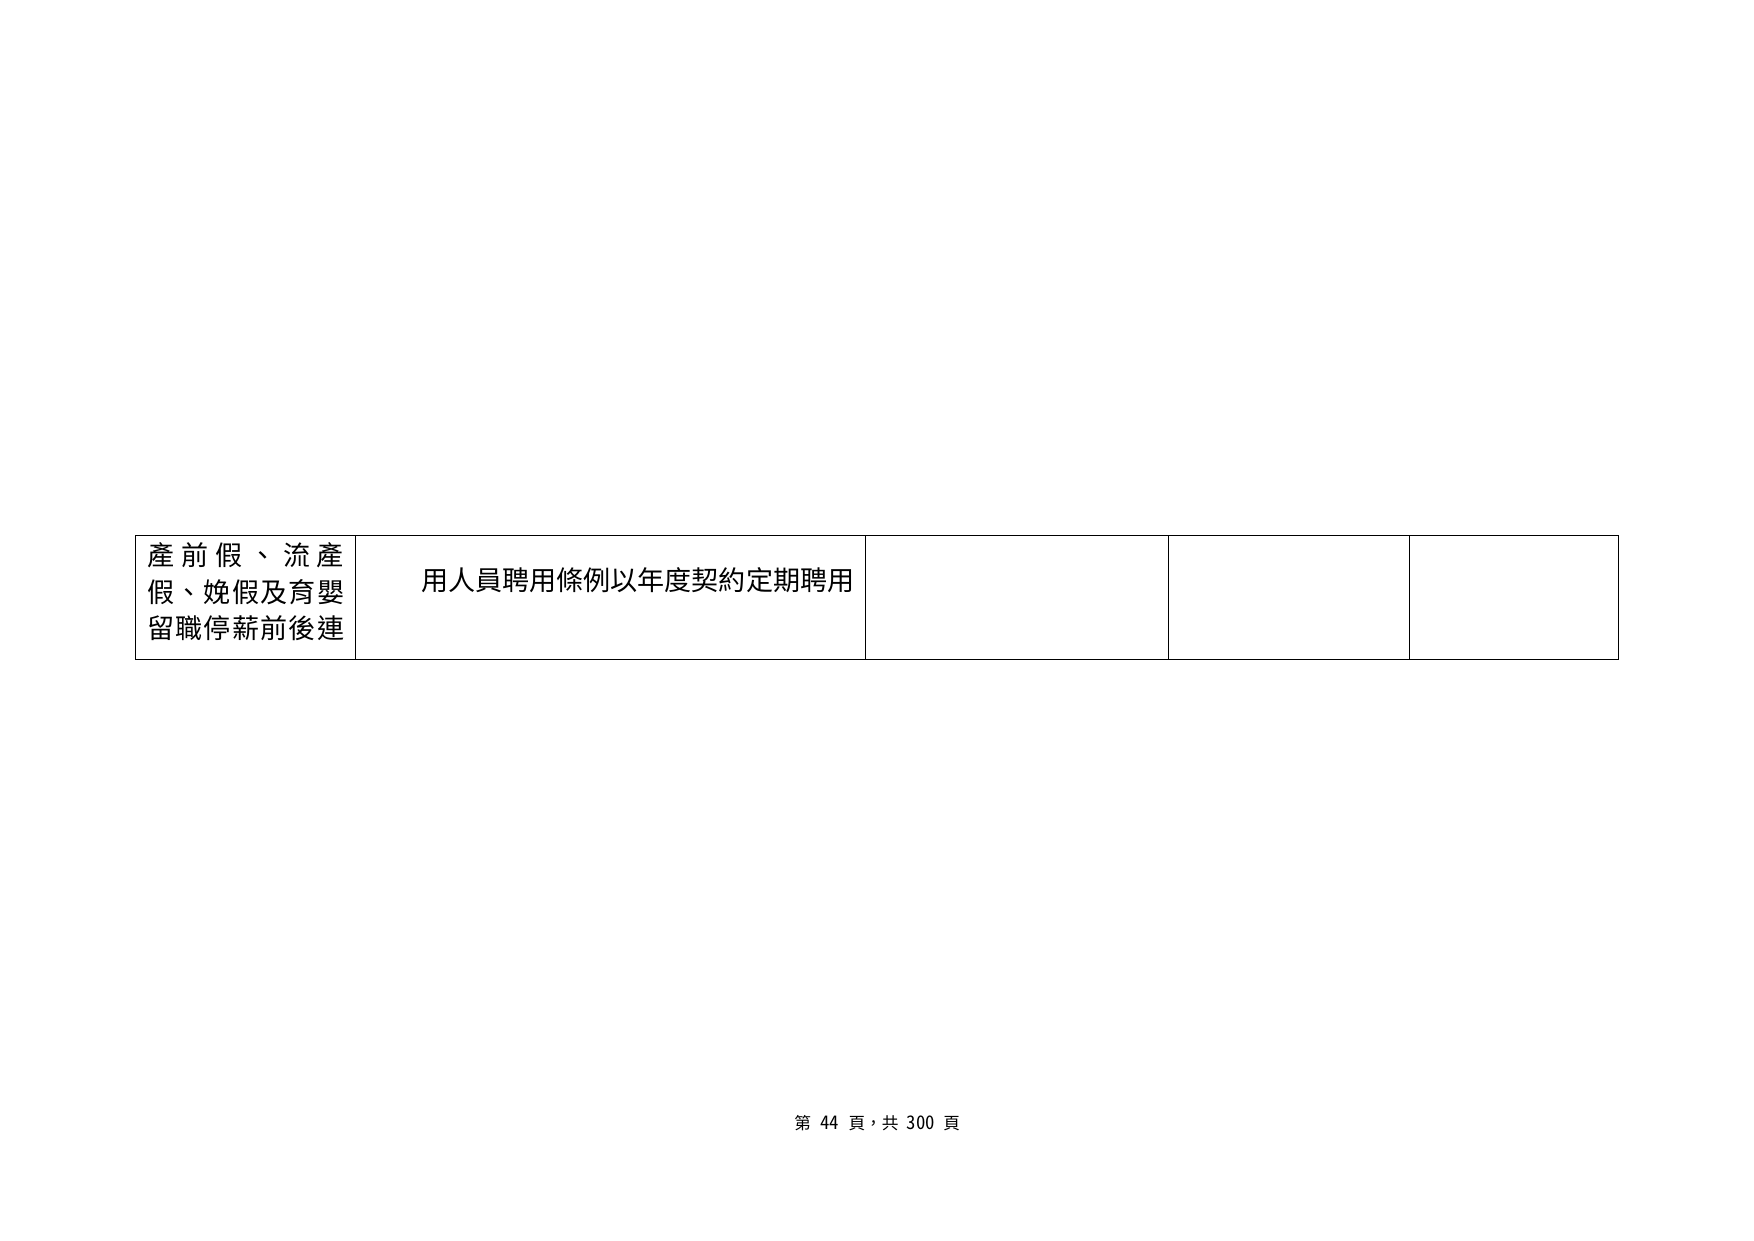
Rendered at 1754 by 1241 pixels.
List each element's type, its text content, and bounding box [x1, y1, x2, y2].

table_cell 產前假、流產假、娩假及育嬰留職停薪前後連 [136, 536, 355, 659]
table_cell 查銓敘部114年10月29日部銓五字第1145881679號函規定略以，各機關應業務需要，於預算員額內依聘用人員聘用條例以年度契約定期聘用之人員，其與安胎事由之請假、產前假、流產假、娩假及育嬰留職停薪前後連接之各種假別期間，如機關現職人員確實無法代理，得再進用聘用人員代理其職務。另為利機關實務作業，與上開請假或留職停薪期間相連之補休假及例假日視為連續，得由原進用之職務代理人繼續代理。 基於約僱人員與聘用人員之屬性相近，爰參酌前開銓敘部函釋意旨，放寬旨揭事項。至行政院人事行政總處（以下簡稱人事總處）105年4月7日總處組字第1050037587號函、106年3月20日總處組字第1060040732號函、111年9月2日總處組字第1110020899號函及人事總處歷次函釋，與本函未合部分，自即日起停止適用。 茲舉例說明如下： 某約僱人員甲分娩前申請與娩假連接之慰勞假，娩假請畢後續請慰勞假、事假、病假及補休假等，再辦理育嬰留職停薪，嗣於回職復薪時旋即接續申請事假等其他假別，上開連續期間得再進用約僱人員代理其職務。 某約僱人員乙流產假末日為星期五，其於次星期一續請病假，上開流產假至病假期間視為連續，得再進用約僱人員代理其職務。 [356, 536, 865, 659]
table_cell 臺中市政府民國114年11月10日府授人力字第1140344830號函 [1169, 536, 1409, 659]
table_cell [1410, 536, 1618, 659]
table_cell [866, 536, 1168, 659]
